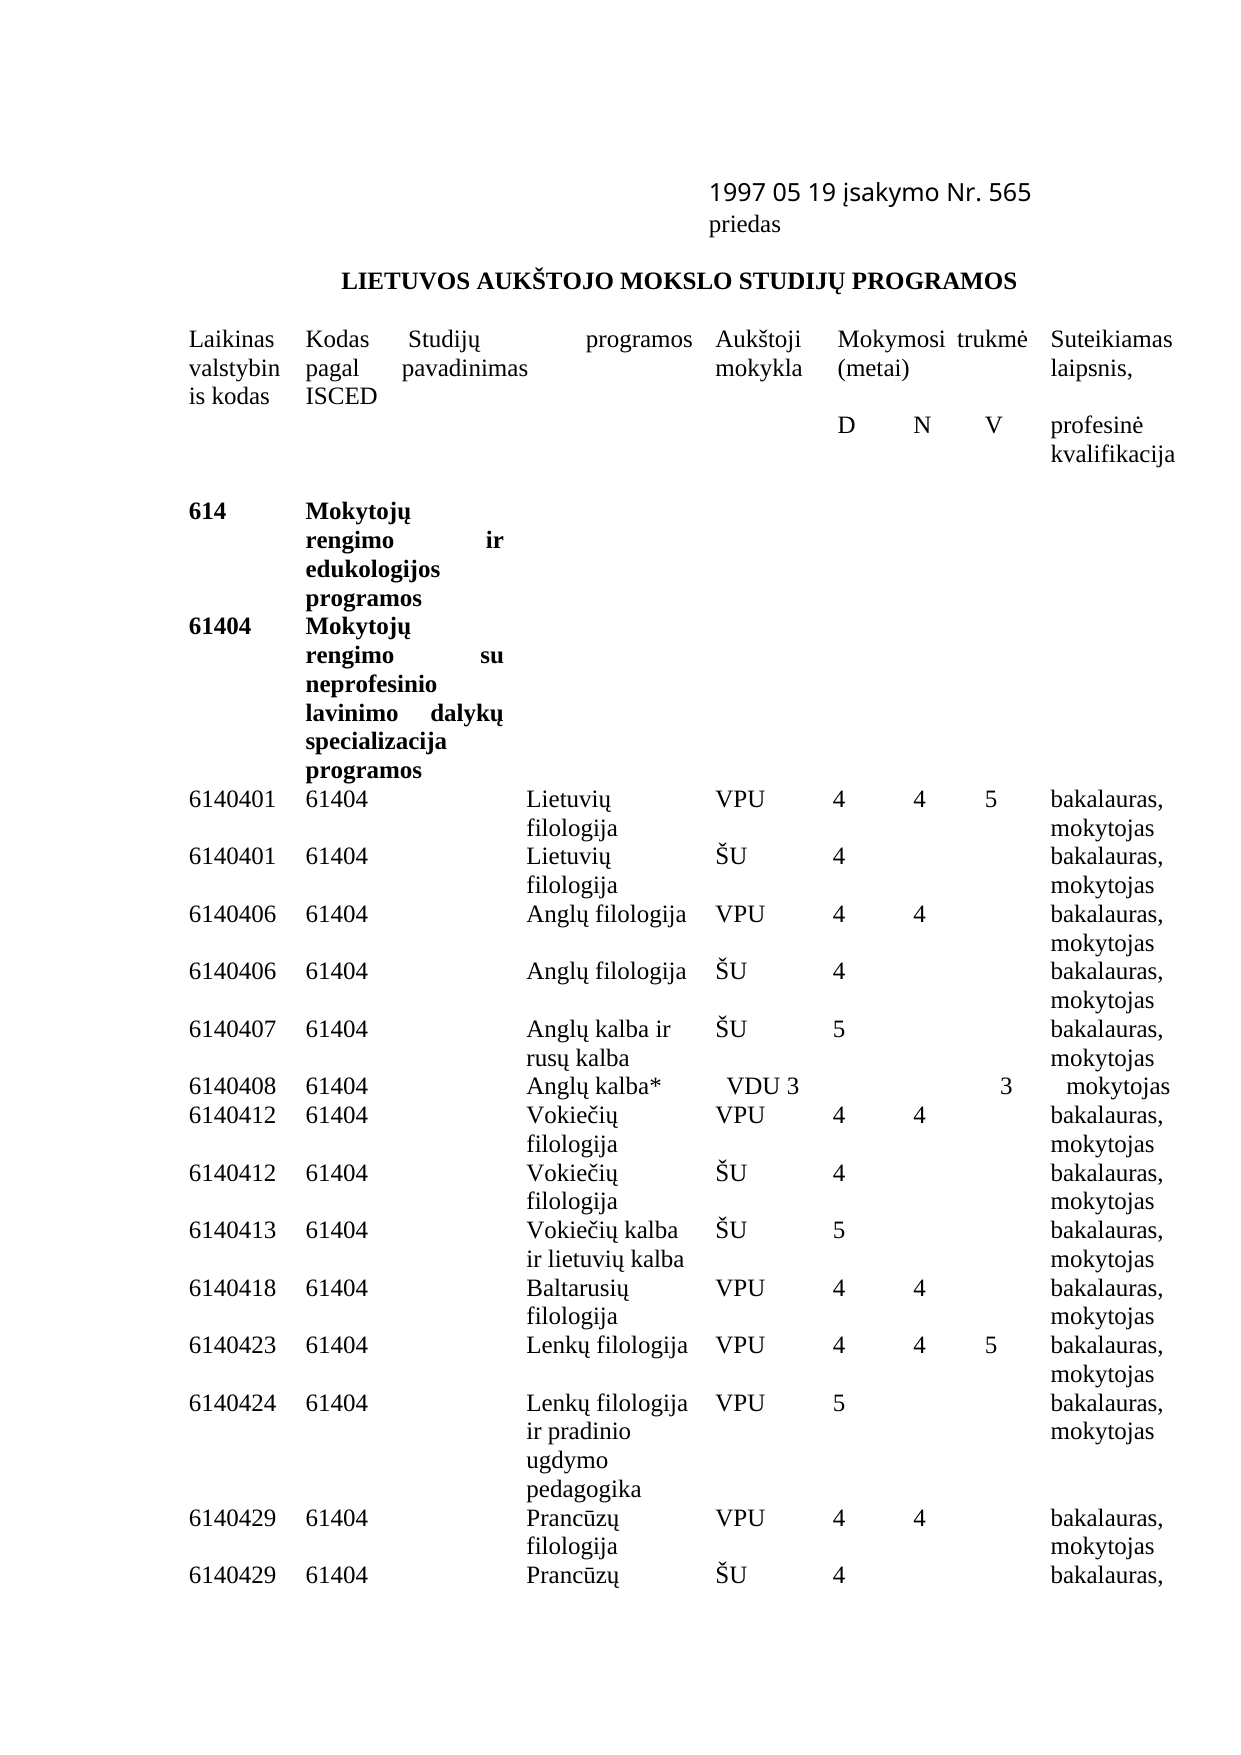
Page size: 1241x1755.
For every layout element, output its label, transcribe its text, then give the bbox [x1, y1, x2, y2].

table_cell [1202, 611, 1207, 784]
table_cell 4 [902, 1503, 973, 1560]
table_cell [902, 496, 973, 611]
table_cell 6140418 [177, 1273, 294, 1330]
table_cell 61404 [294, 1273, 515, 1330]
table_cell ŠU [704, 841, 821, 899]
table_cell [1202, 784, 1207, 841]
table_cell 61404 [294, 899, 515, 956]
table_cell Anglų kalba ir rusų kalba [515, 1014, 704, 1071]
table_cell [1197, 1158, 1202, 1215]
table_cell [704, 496, 821, 611]
table_cell 61404 [294, 784, 515, 841]
table_cell [1197, 899, 1202, 956]
table_header Aukštoji mokykla [704, 324, 826, 410]
table_cell D [826, 410, 902, 468]
table_cell 61404 [294, 1503, 515, 1560]
table_cell [177, 468, 294, 496]
table_cell Lenkų filologija [515, 1330, 704, 1388]
table_cell Prancūzų [515, 1560, 704, 1589]
table_cell 61404 [294, 1014, 515, 1071]
table_cell bakalauras, mokytojas [1039, 1273, 1197, 1330]
table_cell [973, 1273, 1039, 1330]
table_cell 4 [821, 1273, 902, 1330]
table_cell bakalauras, mokytojas [1039, 1330, 1197, 1388]
table_cell [973, 1215, 1039, 1273]
table_cell ŠU [704, 956, 821, 1014]
table_cell [973, 1388, 1039, 1503]
table_cell [1202, 1330, 1207, 1388]
table_cell [1202, 1560, 1207, 1589]
table_cell 4 [821, 1100, 902, 1158]
table_cell profesinė kvalifikacija [1039, 410, 1202, 468]
table_cell [1197, 1560, 1202, 1589]
table_cell [1202, 1215, 1207, 1273]
table_cell Vokiečių kalba ir lietuvių kalba [515, 1215, 704, 1273]
table_cell 5 [821, 1388, 902, 1503]
table_cell 61404 [294, 1330, 515, 1388]
table_cell VPU [704, 784, 821, 841]
table_cell bakalauras, mokytojas [1039, 1388, 1197, 1503]
table_cell Lenkų filologija ir pradinio ugdymo pedagogika [515, 1388, 704, 1503]
table_cell [704, 468, 826, 496]
table_cell 61404 [294, 1560, 515, 1589]
table_cell ŠU [704, 1158, 821, 1215]
table_cell [1039, 611, 1197, 784]
table_cell [1197, 1503, 1202, 1560]
table_cell [390, 410, 704, 468]
table_cell 4 [821, 841, 902, 899]
table_cell bakalauras, mokytojas [1039, 784, 1197, 841]
table_cell [973, 496, 1039, 611]
table_cell 4 [902, 1100, 973, 1158]
table_cell Lietuvių filologija [515, 784, 704, 841]
table_cell 6140406 [177, 956, 294, 1014]
table_cell bakalauras, [1039, 1560, 1197, 1589]
table_cell VPU [704, 1388, 821, 1503]
table_cell [1202, 496, 1207, 611]
table_cell [1039, 468, 1202, 496]
table_cell [973, 841, 1039, 899]
table_cell [902, 468, 973, 496]
table_cell [973, 899, 1039, 956]
table_cell [1202, 468, 1207, 496]
table_cell [821, 496, 902, 611]
table_header Suteikiamas laipsnis, [1039, 324, 1207, 410]
table_cell VPU [704, 1100, 821, 1158]
table_cell [902, 1388, 973, 1503]
table_cell [390, 468, 704, 496]
table_cell [1197, 1273, 1202, 1330]
table_cell [1197, 1071, 1202, 1100]
table_cell [515, 611, 704, 784]
table_cell Anglų filologija [515, 899, 704, 956]
table_cell [1202, 1014, 1207, 1071]
table_cell 4 [902, 1273, 973, 1330]
table_cell 6140406 [177, 899, 294, 956]
table_cell [294, 468, 390, 496]
table_cell [1202, 1503, 1207, 1560]
table_cell bakalauras, mokytojas [1039, 899, 1197, 956]
table_cell [1202, 1388, 1207, 1503]
table_cell [1197, 1100, 1202, 1158]
table_cell [902, 1560, 973, 1589]
table_cell 4 [821, 956, 902, 1014]
table_cell V [973, 410, 1039, 468]
table_cell [821, 1071, 902, 1100]
table_cell [902, 841, 973, 899]
table_cell 6140408 [177, 1071, 294, 1100]
table_cell 614 [177, 496, 294, 611]
table_cell 4 [902, 899, 973, 956]
table_cell [826, 468, 902, 496]
table_cell bakalauras, mokytojas [1039, 1215, 1197, 1273]
table_cell [1202, 1273, 1207, 1330]
table_cell 6140429 [177, 1503, 294, 1560]
table_cell [1197, 1330, 1202, 1388]
table_header Mokymosi trukmė (metai) [826, 324, 1039, 410]
table_cell 4 [821, 899, 902, 956]
table_cell 4 [821, 1503, 902, 1560]
table_cell [1202, 899, 1207, 956]
table_cell 4 [821, 1330, 902, 1388]
table_cell bakalauras, mokytojas [1039, 956, 1197, 1014]
table_cell Anglų filologija [515, 956, 704, 1014]
table_cell 4 [821, 784, 902, 841]
table_cell [902, 956, 973, 1014]
table_cell 61404 [294, 1215, 515, 1273]
table_cell [1202, 1158, 1207, 1215]
table_cell [1202, 1071, 1207, 1100]
table_header Laikinas valstybinis kodas [177, 324, 294, 410]
table_cell [1197, 841, 1202, 899]
table_cell [1039, 496, 1197, 611]
table_cell [1202, 1100, 1207, 1158]
table_cell 4 [902, 1330, 973, 1388]
table_cell [902, 1014, 973, 1071]
table_cell 6140412 [177, 1158, 294, 1215]
table_header Kodas pagal ISCED [294, 324, 390, 410]
table_cell 5 [821, 1014, 902, 1071]
table_cell bakalauras, mokytojas [1039, 1014, 1197, 1071]
table_cell 6140401 [177, 784, 294, 841]
table_cell bakalauras, mokytojas [1039, 1100, 1197, 1158]
table_cell N [902, 410, 973, 468]
table_cell Lietuvių filologija [515, 841, 704, 899]
text 1997 05 19 įsakymo Nr. 565 [709, 175, 1181, 209]
table_cell [1202, 956, 1207, 1014]
table_cell [1197, 1014, 1202, 1071]
table_cell 5 [973, 784, 1039, 841]
table_cell ŠU [704, 1215, 821, 1273]
table_cell Prancūzų filologija [515, 1503, 704, 1560]
table_cell [973, 611, 1039, 784]
table_cell 6140413 [177, 1215, 294, 1273]
table_cell 6140401 [177, 841, 294, 899]
table_cell 61404 [177, 611, 294, 784]
table_cell Vokiečių filologija [515, 1158, 704, 1215]
text priedas [177, 209, 1181, 238]
table_cell 4 [902, 784, 973, 841]
table_cell Baltarusių filologija [515, 1273, 704, 1330]
table_cell [1202, 841, 1207, 899]
table_cell 4 [821, 1158, 902, 1215]
table_header Studijų programos pavadinimas [390, 324, 704, 410]
table_cell [1197, 496, 1202, 611]
table_cell Mokytojų rengimo su neprofesinio lavinimo dalykų specializacija programos [294, 611, 515, 784]
table_cell [704, 611, 821, 784]
table_cell [515, 496, 704, 611]
table_cell 6140429 [177, 1560, 294, 1589]
table_cell bakalauras, mokytojas [1039, 1503, 1197, 1560]
table_cell [902, 1215, 973, 1273]
table_cell 5 [973, 1330, 1039, 1388]
table_cell [1197, 784, 1202, 841]
table_cell 6140424 [177, 1388, 294, 1503]
table_cell VDU 3 [704, 1071, 821, 1100]
table_cell ŠU [704, 1560, 821, 1589]
table_cell 61404 [294, 1100, 515, 1158]
table_cell 61404 [294, 956, 515, 1014]
table_cell VPU [704, 1503, 821, 1560]
table_cell [1202, 410, 1207, 468]
table_cell 61404 [294, 841, 515, 899]
table_cell 4 [821, 1560, 902, 1589]
table_cell 3 [973, 1071, 1039, 1100]
table_cell [902, 611, 973, 784]
table_cell [177, 410, 294, 468]
table_cell [973, 468, 1039, 496]
table_cell [973, 1503, 1039, 1560]
table_cell 6140407 [177, 1014, 294, 1071]
table_cell ŠU [704, 1014, 821, 1071]
table_cell mokytojas [1039, 1071, 1197, 1100]
table_cell Anglų kalba* [515, 1071, 704, 1100]
table_cell Mokytojų rengimo ir edukologijos programos [294, 496, 515, 611]
table_cell 5 [821, 1215, 902, 1273]
table_cell [704, 410, 826, 468]
table_cell VPU [704, 1330, 821, 1388]
table_cell [973, 1014, 1039, 1071]
table_cell [821, 611, 902, 784]
table_cell [1197, 956, 1202, 1014]
table_cell [294, 410, 390, 468]
table_cell [973, 1560, 1039, 1589]
table_cell 61404 [294, 1388, 515, 1503]
table_cell VPU [704, 899, 821, 956]
table_cell 6140423 [177, 1330, 294, 1388]
table_cell [973, 1158, 1039, 1215]
table_cell bakalauras, mokytojas [1039, 841, 1197, 899]
table_cell [973, 956, 1039, 1014]
table_cell [1197, 1215, 1202, 1273]
table_cell [1197, 1388, 1202, 1503]
text Lietuvos aukštojo mokslo studijų programos [177, 266, 1181, 295]
table_cell 61404 [294, 1071, 515, 1100]
table_cell [1197, 611, 1202, 784]
table_cell VPU [704, 1273, 821, 1330]
table_cell [973, 1100, 1039, 1158]
table_cell 6140412 [177, 1100, 294, 1158]
table_cell bakalauras, mokytojas [1039, 1158, 1197, 1215]
table_cell Vokiečių filologija [515, 1100, 704, 1158]
table_cell [902, 1158, 973, 1215]
table_cell [902, 1071, 973, 1100]
table_cell 61404 [294, 1158, 515, 1215]
